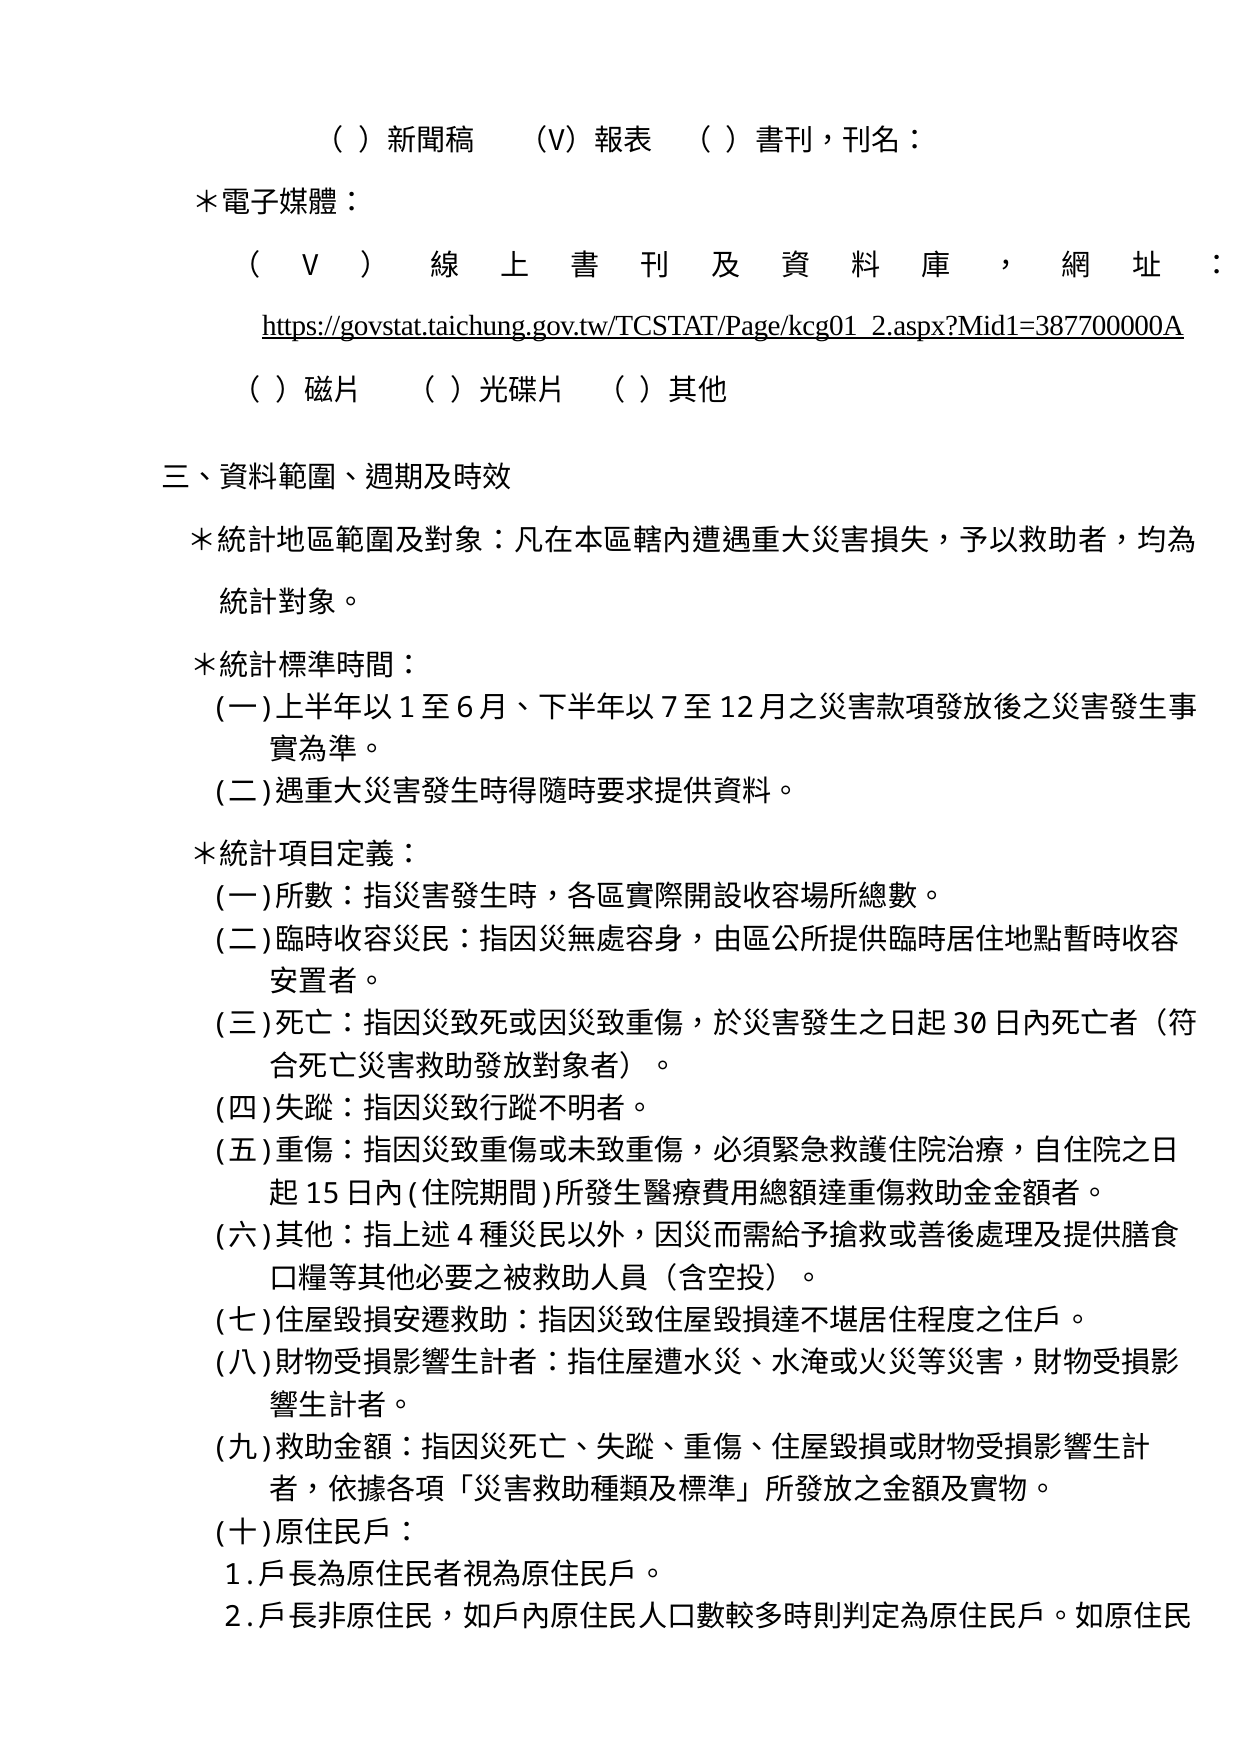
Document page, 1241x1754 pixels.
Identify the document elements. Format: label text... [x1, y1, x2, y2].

table_header 統計資料背景說明 資料種類：社會救助統計 資料項目：臺中市大雅區遭受災害救助情形 一、發布及編製機關單位 ＊發布機關、單位：臺中市大雅區公所會計室 ＊編製單位：臺中市大雅區公所社會課 ＊聯絡電話：04-25663316#248 ＊傳真：04-25690081 ＊電子信箱： b5410@taichung.gov.tw 二、發布形式 口頭： （ ）記者會或說明會 書面： （ ）新聞稿 （V）報表 （ ）書刊，刊名： ＊電子媒體： （V）線上書刊及資料庫，網址： https://govstat.taichung.gov.tw/TCSTAT/Page/kcg01_2.aspx?Mid1=387700000A （ ）磁片 （ ）光碟片 （ ）其他 三、資料範圍、週期及時效 ＊統計地區範圍及對象：凡在本區轄內遭遇重大災害損失，予以救助者，均為統計對象。 ＊統計標準時間： (一)上半年以1至6月、下半年以7至12月之災害款項發放後之災害發生事實為準。 (二)遇重大災害發生時得隨時要求提供資料。 ＊統計項目定義： (一)所數：指災害發生時，各區實際開設收容場所總數。 (二)臨時收容災民：指因災無處容身，由區公所提供臨時居住地點暫時收容安置者。 (三)死亡：指因災致死或因災致重傷，於災害發生之日起30日內死亡者（符合死亡災害救助發放對象者）。 (四)失蹤：指因災致行蹤不明者。 (五)重傷：指因災致重傷或未致重傷，必須緊急救護住院治療，自住院之日起15日內(住院期間)所發生醫療費用總額達重傷救助金金額者。 (六)其他：指上述4種災民以外，因災而需給予搶救或善後處理及提供膳食口糧等其他必要之被救助人員（含空投）。 (七)住屋毀損安遷救助：指因災致住屋毀損達不堪居住程度之住戶。 (八)財物受損影響生計者：指住屋遭水災、水淹或火災等災害，財物受損影響生計者。 (九)救助金額：指因災死亡、失蹤、重傷、住屋毀損或財物受損影響生計者，依據各項「災害救助種類及標準」所發放之金額及實物。 (十)原住民戶： 1.戶長為原住民者視為原住民戶。 2.戶長非原住民，如戶內原住民人口數較多時則判定為原住民戶。如原住民與非原住民之人口數相等時，則以年齡較長者是否具原住民身分判定為原住民戶或非原住民戶。 (十一)原住民：依原住民身分法，具原住民身分者即予以統計，而不論其是否隸屬於原住民戶。 ＊統計單位：人、戶、元。 ＊統計分類：依「收容所」、「受災人數」、「住屋毀損安遷救助」、「財物受損影響生計者」及「救助金額」分。 ＊發布週期：半年。 ＊時效：13日。 ＊資料變革：無。 四、公開資料發布訊息 ＊預告發布日期：每半年終了13日。(原訂預告發布日期如遇例假日或國定假日則延至下一個工作日發布) ＊同步發送單位：臺中市政府主計處。 五、資料品質 ＊統計指標編製方法與資料來源說明：本所社會課依據災害救助申請表及災害救助暨住屋勘查報表編製。 ＊統計資料交叉查核及確保資料合理性之機制：由電腦系統自動進行加總交叉查核。 六、須注意及預定改變之事項：表號10720-03-01-3。 七、其他事項：無。 [150, 96, 1209, 1635]
